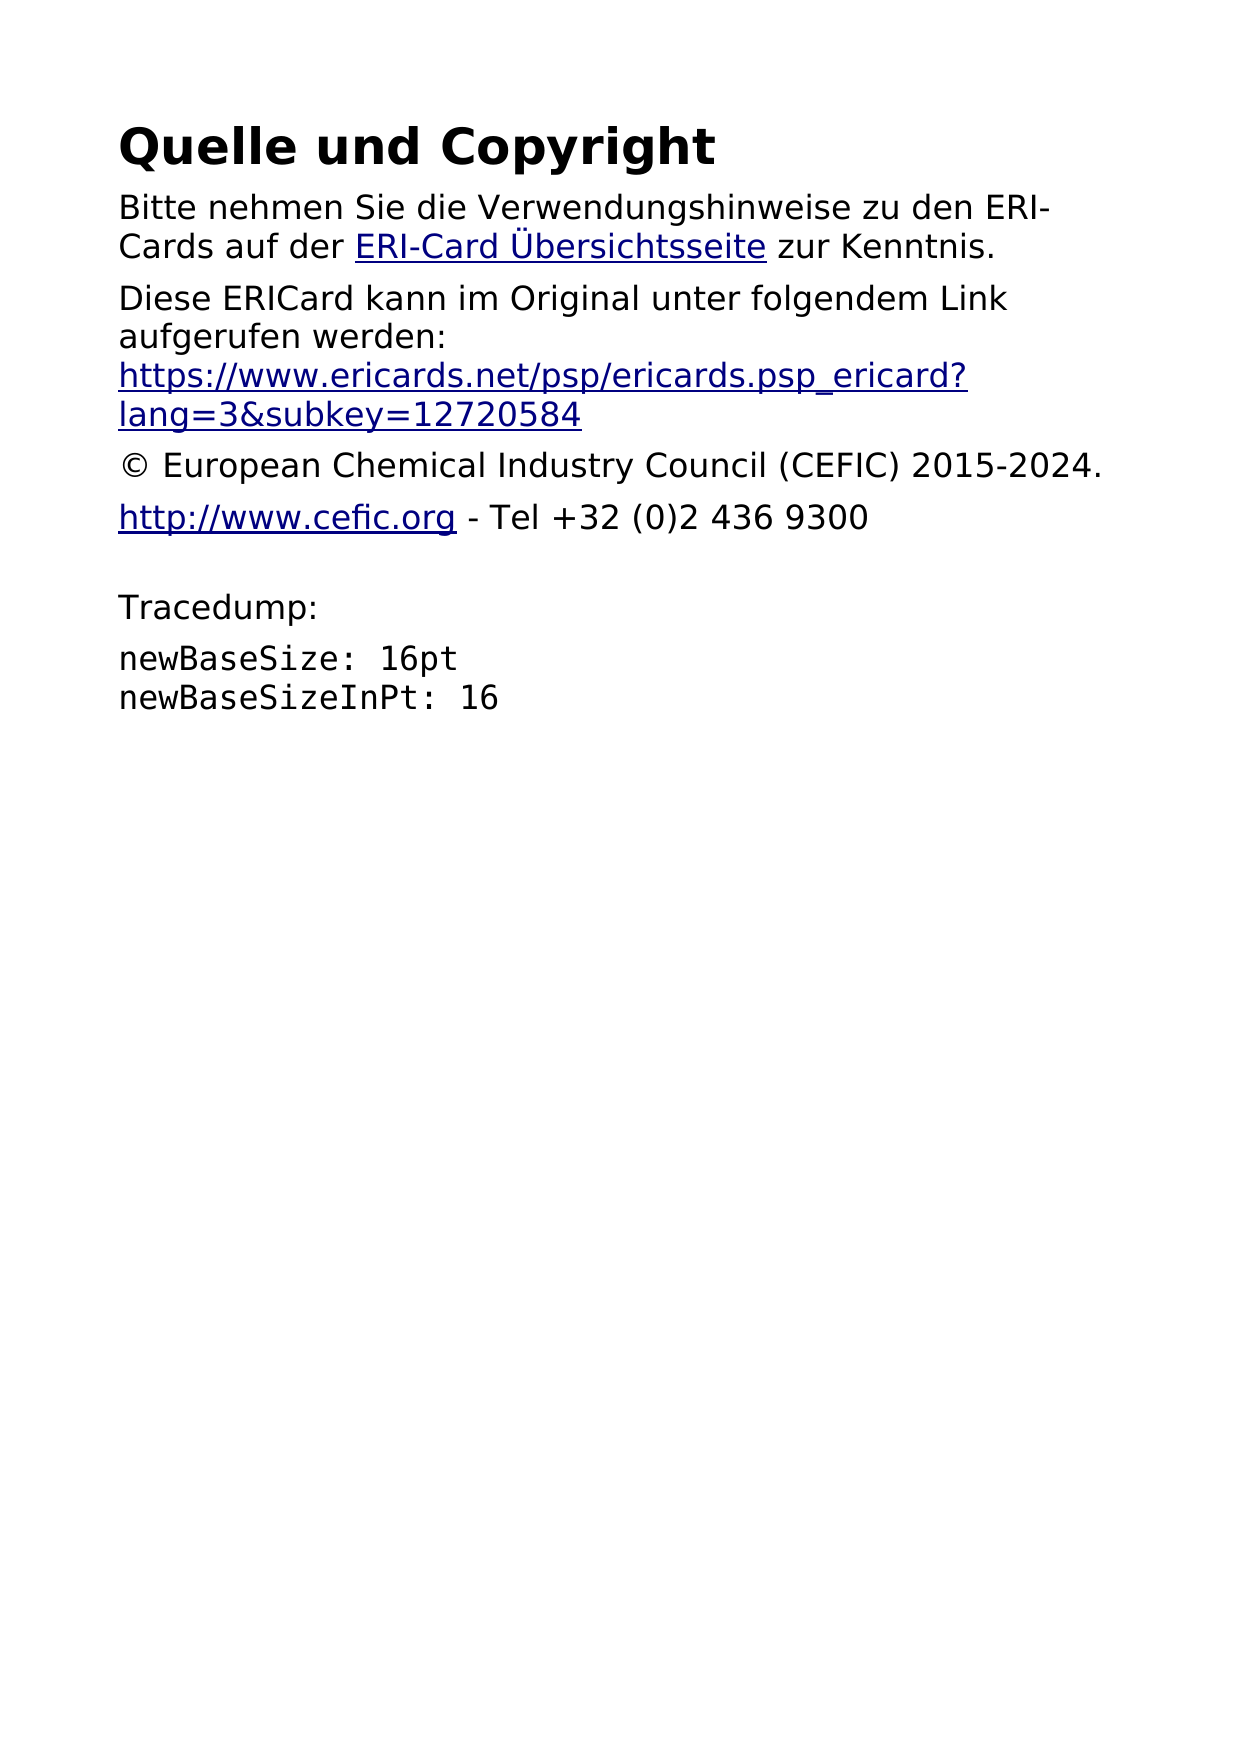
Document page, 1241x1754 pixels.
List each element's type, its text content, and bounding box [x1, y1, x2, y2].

text http://www.cefic.org - Tel +32 (0)2 436 9300 [118, 498, 1122, 537]
subtitle Quelle und Copyright [118, 118, 1122, 176]
text newBaseSize: 16pt newBaseSizeInPt: 16 [118, 640, 1122, 718]
text Bitte nehmen Sie die Verwendungshinweise zu den ERI-Cards auf der ERI-Card Übersichtsseite zur Kenntnis. [118, 189, 1122, 267]
text Tracedump: [118, 550, 1122, 627]
text Diese ERICard kann im Original unter folgendem Link aufgerufen werden: https://www.ericards.net/psp/ericards.psp_ericard?lang=3&subkey=12720584 [118, 279, 1122, 434]
text © European Chemical Industry Council (CEFIC) 2015-2024. [118, 447, 1122, 486]
